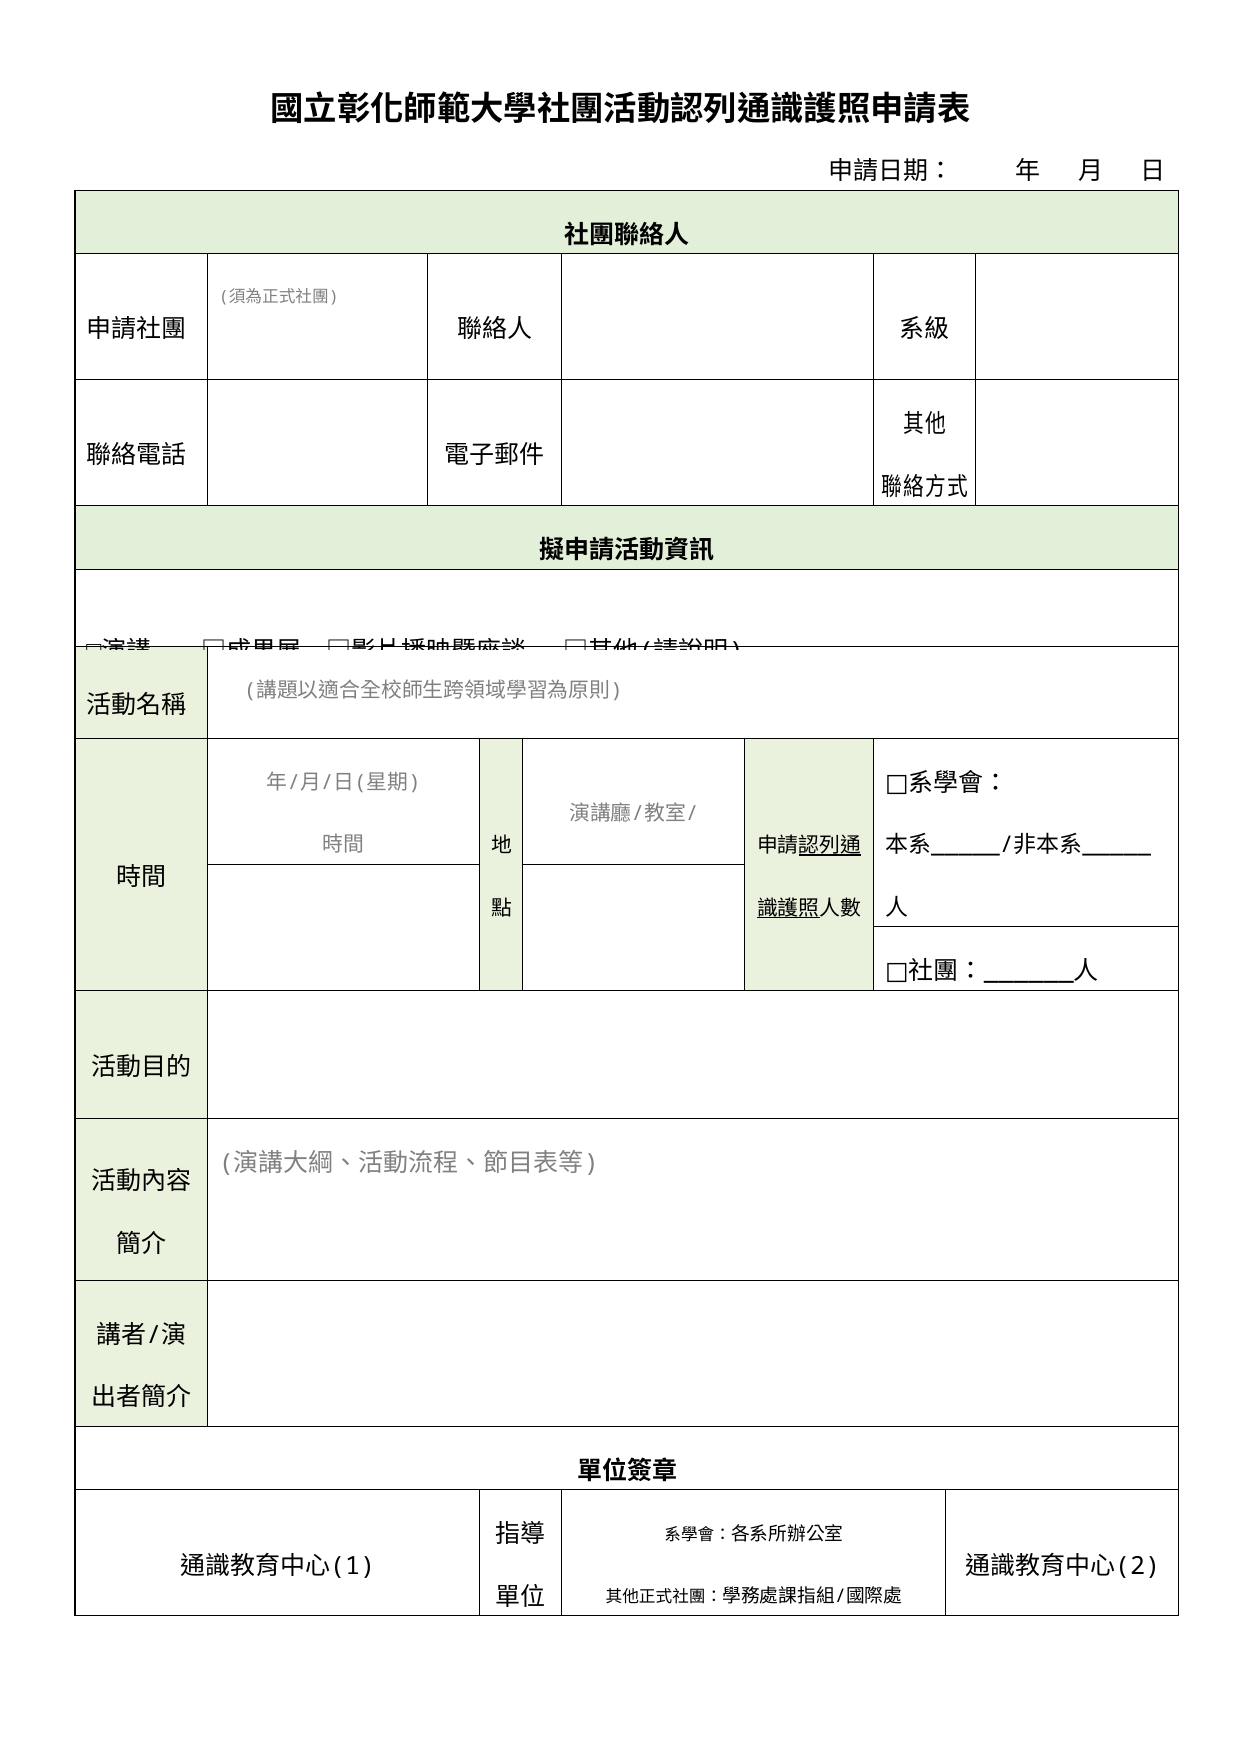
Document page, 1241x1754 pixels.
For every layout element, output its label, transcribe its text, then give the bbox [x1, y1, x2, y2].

table_cell [208, 865, 479, 990]
table_cell [976, 254, 1178, 379]
table_cell 其他 聯絡方式 [874, 380, 975, 505]
table_cell 講者/演出者簡介 [76, 1281, 207, 1426]
table_cell 聯絡電話 [76, 380, 207, 505]
table_cell 通識教育中心(1) [76, 1490, 479, 1615]
text 國立彰化師範大學社團活動認列通識護照申請表 [75, 64, 1165, 127]
table_cell 系級 [874, 254, 975, 379]
table_cell 演講廳/教室/ [523, 739, 744, 864]
table_cell (須為正式社團) [208, 254, 427, 379]
table_cell 電子郵件 [428, 380, 561, 505]
table_cell 擬申請活動資訊 [76, 506, 1178, 569]
table_cell 活動內容簡介 [76, 1119, 207, 1280]
table_cell 指導單位 [480, 1490, 561, 1615]
table_cell [208, 380, 427, 505]
table_cell 申請認列通識護照人數 [745, 739, 873, 990]
table_header 社團聯絡人 [76, 191, 1178, 253]
table_cell 申請社團 [76, 254, 207, 379]
text 申請日期： 年 月 日 [75, 127, 1165, 189]
table_cell [976, 380, 1178, 505]
table_cell 系學會：各系所辦公室 其他正式社團：學務處課指組/國際處 [562, 1490, 945, 1615]
table_cell □演講 □成果展 □影片播映暨座談 □其他(請說明)_________________________ [76, 570, 1178, 646]
table_cell 年/月/日(星期) 時間 [208, 739, 479, 864]
table_cell 活動名稱 [76, 647, 207, 738]
table_cell (演講大綱、活動流程、節目表等) [208, 1119, 1178, 1280]
table_cell □系學會： 本系_____/非本系_____人 [874, 739, 1178, 926]
table_cell [208, 1281, 1178, 1426]
table_cell [208, 991, 1178, 1118]
table_cell [562, 380, 873, 505]
table_cell [523, 865, 744, 990]
table_cell 單位簽章 [76, 1427, 1178, 1489]
table_cell 地點 [480, 739, 522, 990]
table_cell 聯絡人 [428, 254, 561, 379]
table_cell 活動目的 [76, 991, 207, 1118]
table_cell 通識教育中心(2) [946, 1490, 1178, 1615]
table_cell [562, 254, 873, 379]
table_cell (講題以適合全校師生跨領域學習為原則) [208, 647, 1178, 738]
table_cell □社團：______人 [874, 927, 1178, 990]
table_cell 時間 [76, 739, 207, 990]
